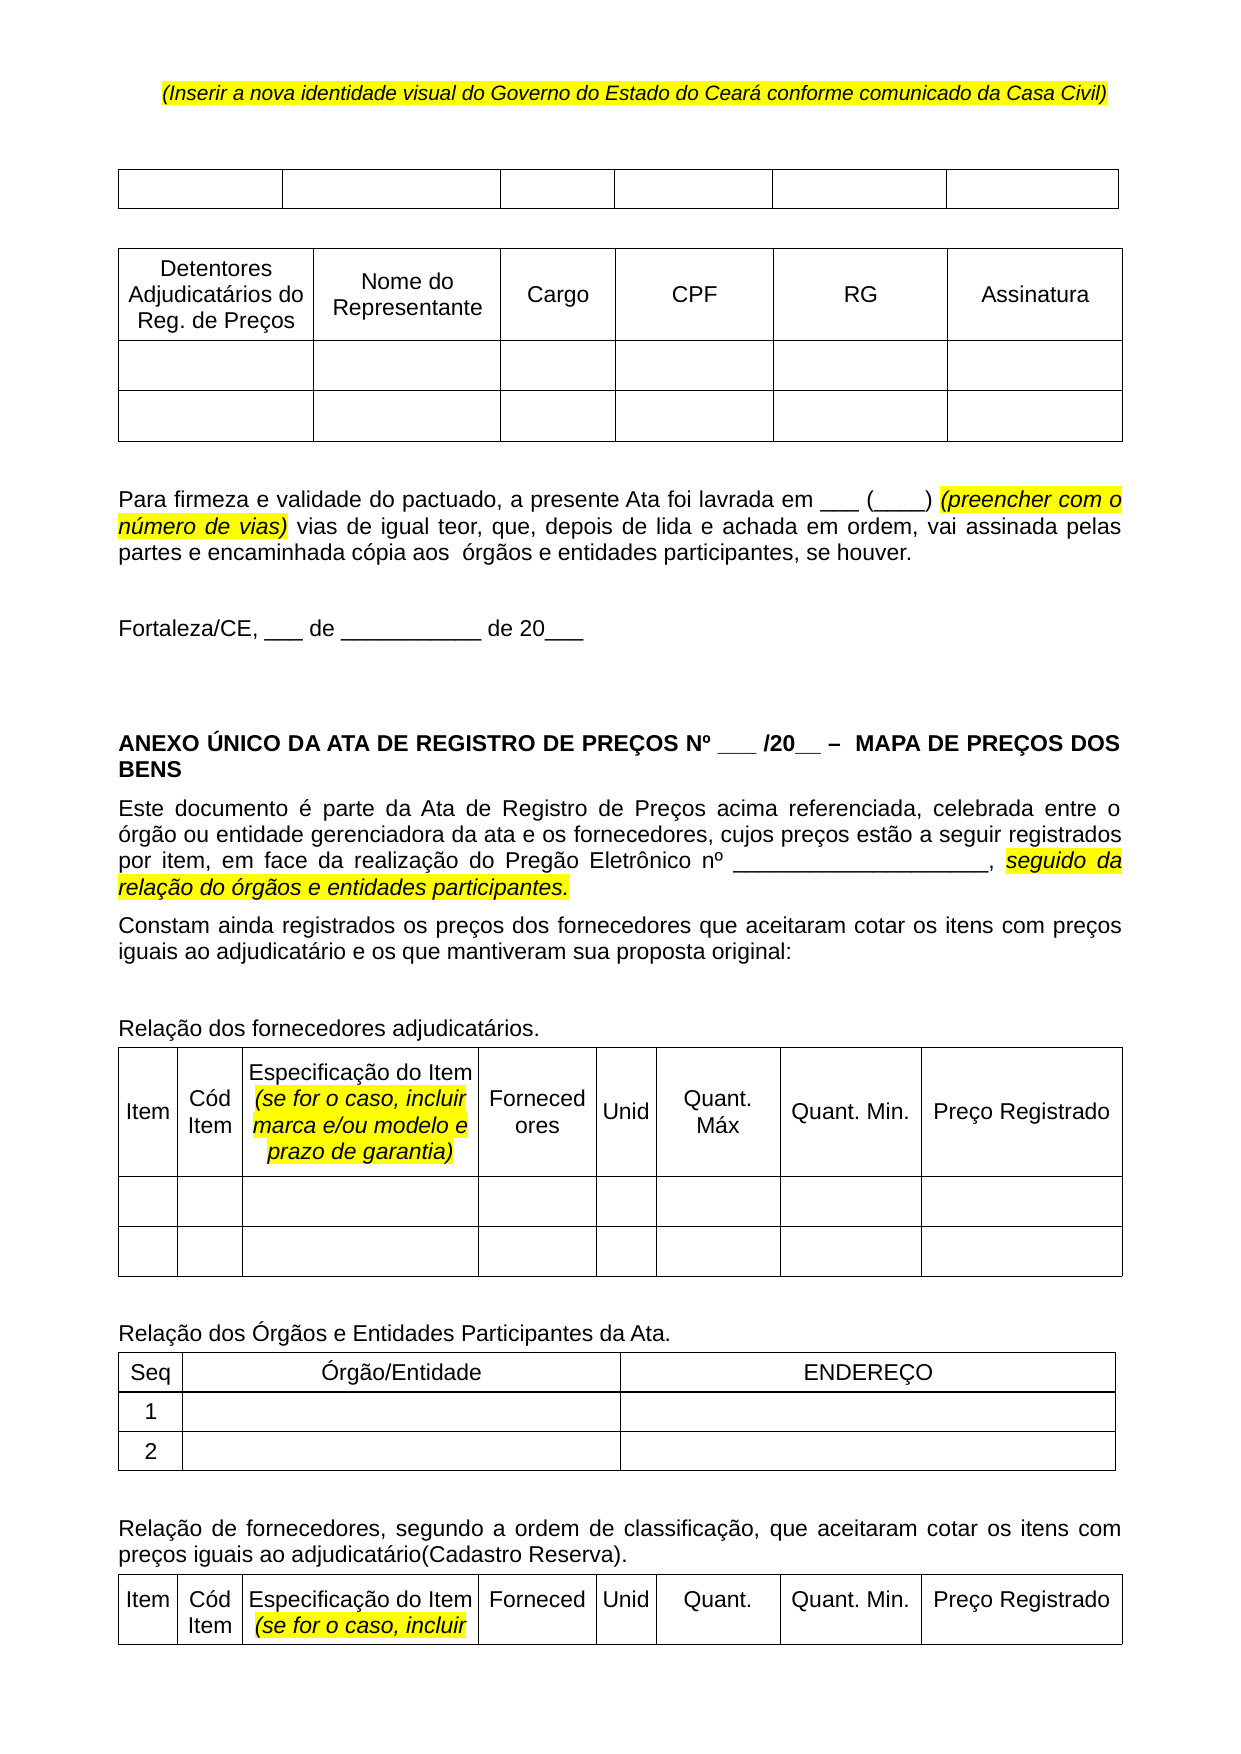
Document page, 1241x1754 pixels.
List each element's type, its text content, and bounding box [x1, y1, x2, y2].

table_cell [922, 1227, 1122, 1276]
table_cell [781, 1227, 921, 1276]
table_header Órgão/Entidade [183, 1353, 620, 1391]
table_cell [501, 170, 614, 208]
table_cell [119, 391, 313, 441]
table_header Especificação do Item (se for o caso, incluir marca e/ou modelo e prazo de garantia) [243, 1048, 478, 1176]
table_cell [479, 1227, 596, 1276]
table_cell [183, 1393, 620, 1431]
table_cell [314, 391, 500, 441]
table_cell [774, 341, 947, 390]
table_cell [948, 341, 1122, 390]
table_cell [314, 341, 500, 390]
table_header Quant. [657, 1575, 780, 1644]
list ANEXO ÚNICO DA ATA DE REGISTRO DE PREÇOS Nº ___ /20__ – MAPA DE PREÇOS DOS BENS [118, 730, 1122, 783]
table_cell [948, 391, 1122, 441]
table_cell [119, 341, 313, 390]
table_header Quant. Min. [781, 1575, 921, 1644]
table_cell [657, 1227, 780, 1276]
table_header ENDEREÇO [621, 1353, 1115, 1391]
table_header Quant. Máx [657, 1048, 780, 1176]
table_cell [479, 1177, 596, 1226]
table_cell 1 [119, 1393, 182, 1431]
table_header Cód Item [178, 1048, 242, 1176]
table_header Unid [597, 1048, 656, 1176]
table_cell [283, 170, 500, 208]
table_cell [119, 170, 282, 208]
text Relação dos Órgãos e Entidades Participantes da Ata. [118, 1320, 1122, 1346]
table_header CPF [616, 249, 773, 339]
table_header Assinatura [948, 249, 1122, 339]
table_cell [597, 1177, 656, 1226]
text Fortaleza/CE, ___ de ___________ de 20___ [118, 615, 1122, 642]
table_cell [621, 1393, 1115, 1431]
table_cell [773, 170, 946, 208]
table_cell 2 [119, 1432, 182, 1470]
text Relação de fornecedores, segundo a ordem de classificação, que aceitaram cotar os itens com preços iguais ao adjudicatário(Cadastro Reserva). [118, 1515, 1122, 1568]
text Este documento é parte da Ata de Registro de Preços acima referenciada, celebrada entre o órgão ou entidade gerenciadora da ata e os fornecedores, cujos preços estão a seguir registrados por item, em face da realização do Pregão Eletrônico nº ____________________, seguido da relação do órgãos e entidades participantes. [118, 795, 1122, 900]
table_cell [947, 170, 1118, 208]
table_cell [922, 1177, 1122, 1226]
table_header Cód Item [178, 1575, 242, 1644]
table_header Quant. Min. [781, 1048, 921, 1176]
table_cell [781, 1177, 921, 1226]
table_cell [774, 391, 947, 441]
table_header Forneced [479, 1575, 596, 1644]
table_header Item [119, 1048, 177, 1176]
table_cell [597, 1227, 656, 1276]
table_header Unid [597, 1575, 656, 1644]
table_header Preço Registrado [922, 1048, 1122, 1176]
table_cell [243, 1177, 478, 1226]
text Constam ainda registrados os preços dos fornecedores que aceitaram cotar os itens com preços iguais ao adjudicatário e os que mantiveram sua proposta original: [118, 912, 1122, 965]
table_header Especificação do Item (se for o caso, incluir [243, 1575, 478, 1644]
table_header Item [119, 1575, 177, 1644]
table_cell [501, 391, 615, 441]
table_cell [119, 1177, 177, 1226]
text Relação dos fornecedores adjudicatários. [118, 1015, 1122, 1041]
table_cell [616, 341, 773, 390]
table_cell [621, 1432, 1115, 1470]
table_cell [657, 1177, 780, 1226]
table_header Seq [119, 1353, 182, 1391]
table_header Cargo [501, 249, 615, 339]
table_header Detentores Adjudicatários do Reg. de Preços [119, 249, 313, 339]
table_cell [616, 391, 773, 441]
table_cell [178, 1227, 242, 1276]
table_cell [615, 170, 772, 208]
table_cell [243, 1227, 478, 1276]
table_cell [183, 1432, 620, 1470]
table_header RG [774, 249, 947, 339]
table_header Fornecedores [479, 1048, 596, 1176]
table_cell [501, 341, 615, 390]
table_cell [119, 1227, 177, 1276]
table_header Preço Registrado [922, 1575, 1122, 1644]
table_header Nome do Representante [314, 249, 500, 339]
table_cell [178, 1177, 242, 1226]
text Para firmeza e validade do pactuado, a presente Ata foi lavrada em ___ (____) (preencher com o número de vias) vias de igual teor, que, depois de lida e achada em ordem, vai assinada pelas partes e encaminhada cópia aos órgãos e entidades participantes, se houver. [118, 486, 1122, 565]
